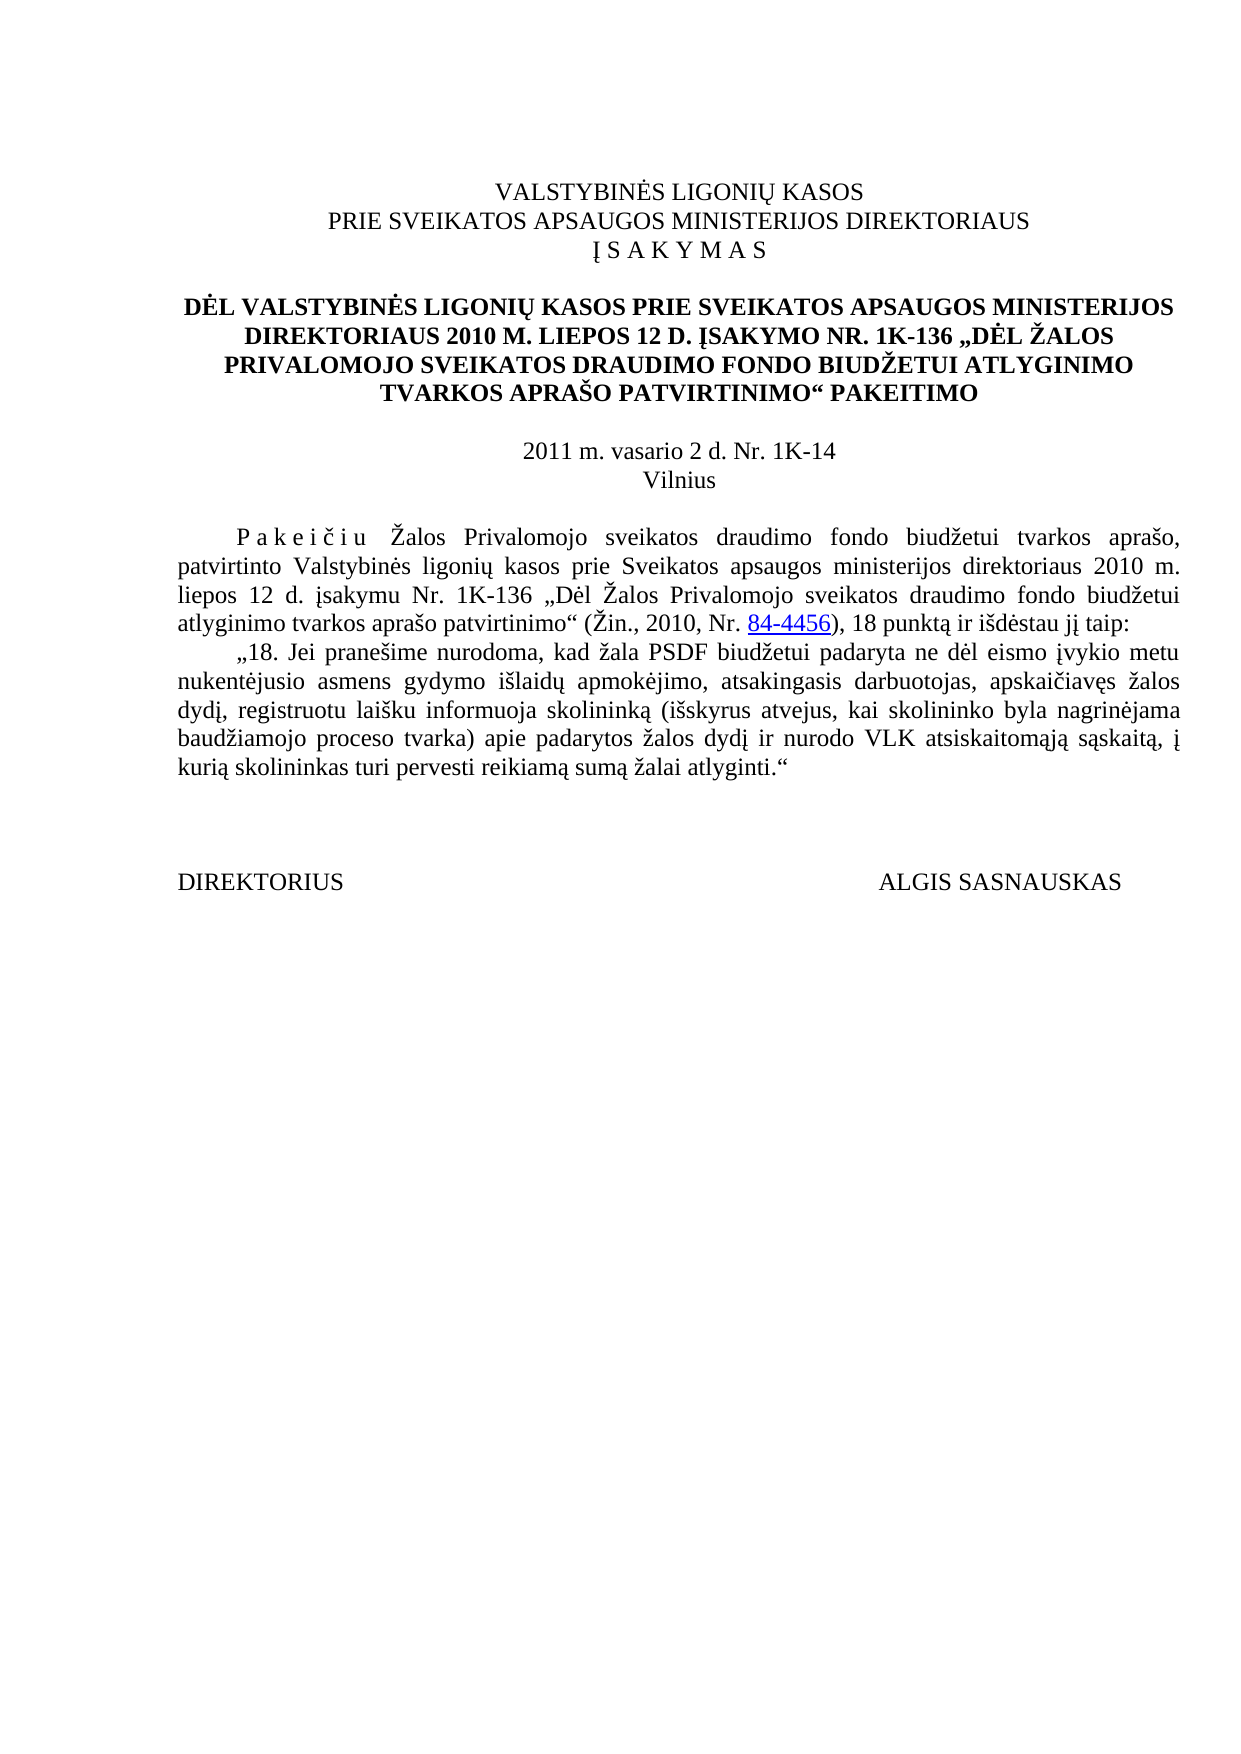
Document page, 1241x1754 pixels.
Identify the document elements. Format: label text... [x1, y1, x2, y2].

text DĖL VALSTYBINĖS LIGONIŲ KASOS PRIE SVEIKATOS APSAUGOS MINISTERIJOS DIREKTORIAUS 2010 M. LIEPOS 12 D. ĮSAKYMO NR. 1K-136 „DĖL ŽALOS PRIVALOMOJO SVEIKATOS DRAUDIMO FONDO BIUDŽETUI ATLYGINIMO TVARKOS APRAŠO PATVIRTINIMO“ PAKEITIMO [177, 292, 1181, 407]
text VALSTYBINĖS LIGONIŲ KASOS [177, 177, 1181, 206]
text PRIE SVEIKATOS APSAUGOS MINISTERIJOS DIREKTORIAUS [177, 206, 1181, 235]
text Pakeičiu Žalos Privalomojo sveikatos draudimo fondo biudžetui tvarkos aprašo, patvirtinto Valstybinės ligonių kasos prie Sveikatos apsaugos ministerijos direktoriaus 2010 m. liepos 12 d. įsakymu Nr. 1K-136 „Dėl Žalos Privalomojo sveikatos draudimo fondo biudžetui atlyginimo tvarkos aprašo patvirtinimo“ (Žin., 2010, Nr. 84-4456), 18 punktą ir išdėstau jį taip: [177, 522, 1181, 637]
text ĮSAKYMAS [177, 235, 1181, 263]
text Direktorius Algis Sasnauskas [177, 867, 1181, 896]
text Vilnius [177, 465, 1181, 493]
text „18. Jei pranešime nurodoma, kad žala PSDF biudžetui padaryta ne dėl eismo įvykio metu nukentėjusio asmens gydymo išlaidų apmokėjimo, atsakingasis darbuotojas, apskaičiavęs žalos dydį, registruotu laišku informuoja skolininką (išskyrus atvejus, kai skolininko byla nagrinėjama baudžiamojo proceso tvarka) apie padarytos žalos dydį ir nurodo VLK atsiskaitomąją sąskaitą, į kurią skolininkas turi pervesti reikiamą sumą žalai atlyginti.“ [177, 637, 1181, 781]
text 2011 m. vasario 2 d. Nr. 1K-14 [177, 436, 1181, 465]
